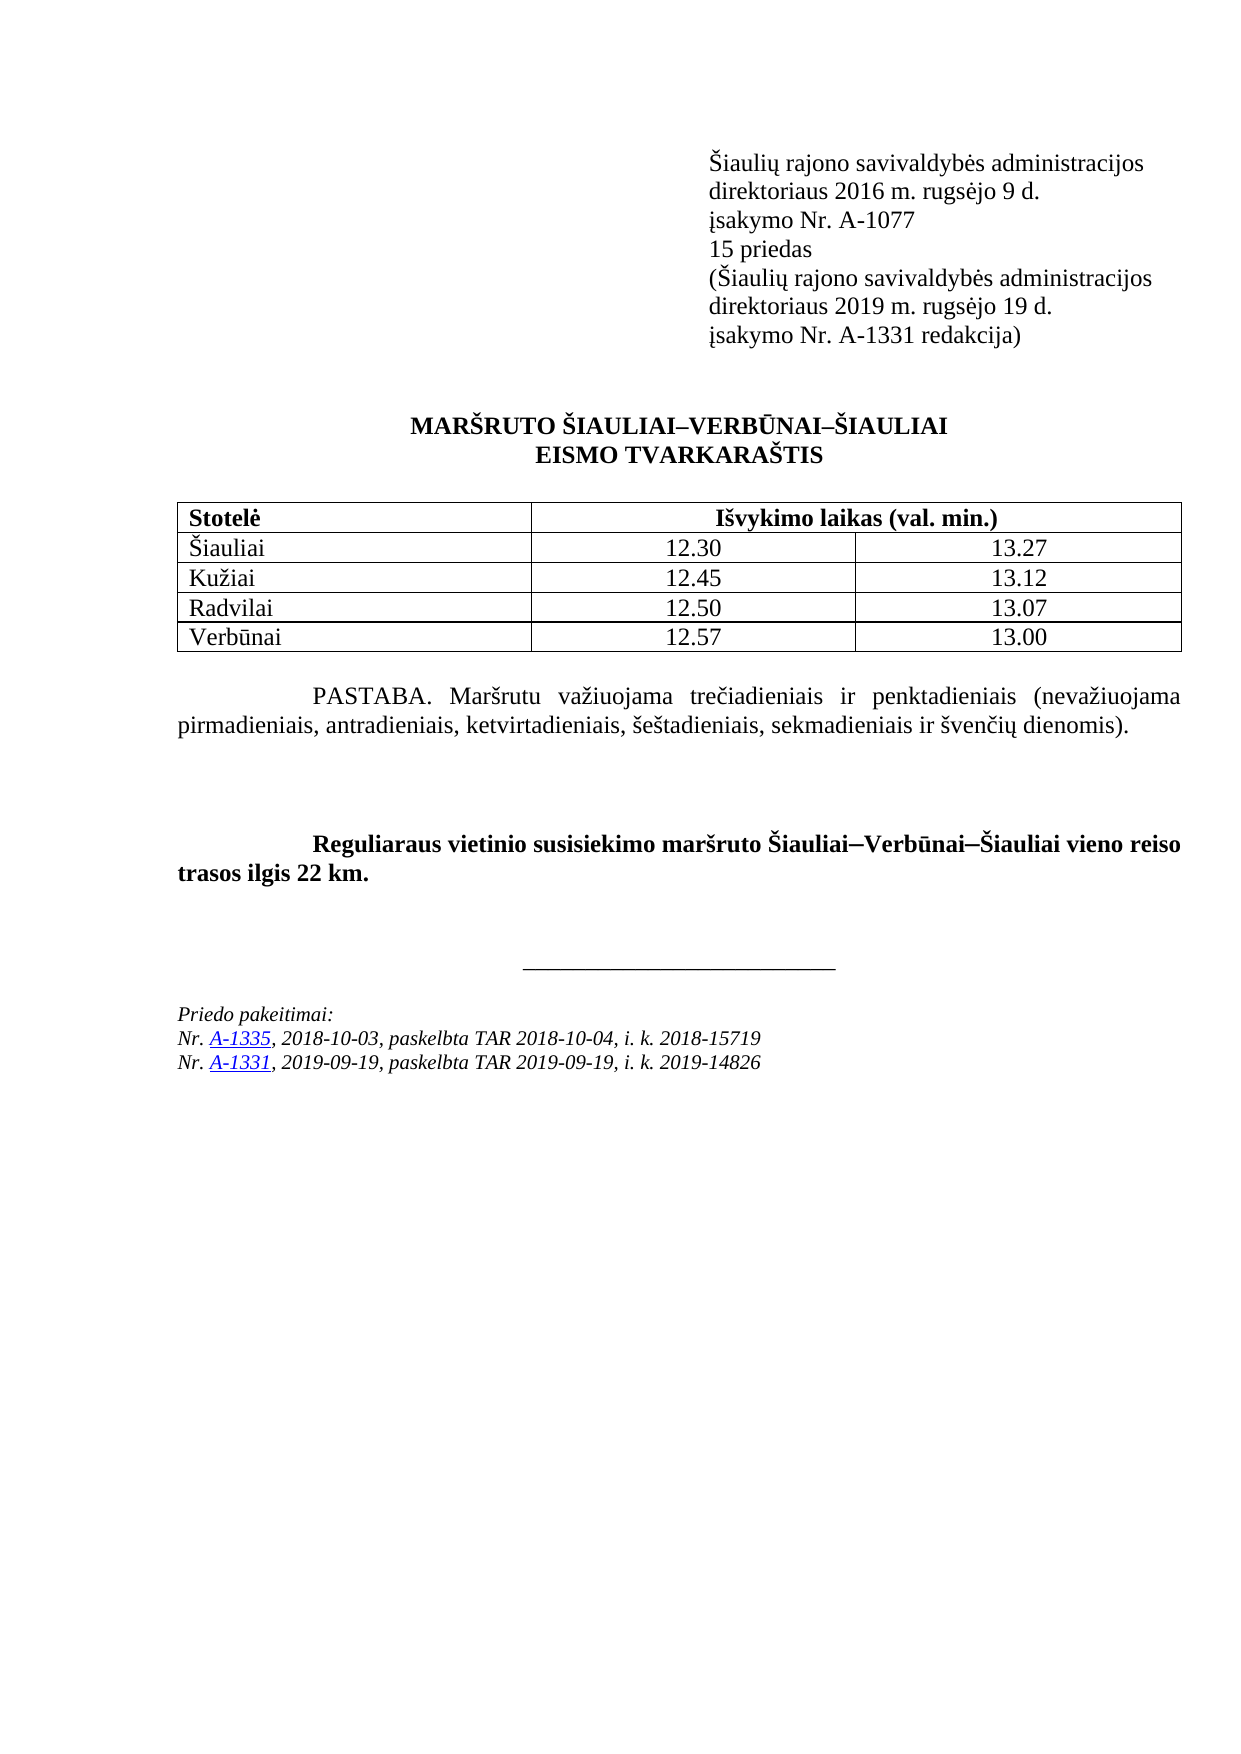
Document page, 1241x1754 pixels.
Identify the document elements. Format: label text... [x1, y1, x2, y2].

text 15 priedas [709, 234, 1181, 263]
table_cell 12.30 [532, 533, 855, 562]
text (Šiaulių rajono savivaldybės administracijos [709, 263, 1181, 291]
text MARŠRUTO ŠIAULIAI–VERBŪNAI–ŠIAULIAI [177, 411, 1181, 440]
table_cell Verbūnai [178, 623, 531, 651]
table_cell 13.00 [856, 623, 1181, 651]
text _________________________ [177, 944, 1181, 973]
text Priedo pakeitimai: [177, 1002, 1181, 1026]
text įsakymo Nr. A-1077 [709, 205, 1181, 234]
table_cell 12.45 [532, 563, 855, 592]
text Reguliaraus vietinio susisiekimo maršruto Šiauliai–Verbūnai–Šiauliai vieno reiso trasos ilgis 22 km. [177, 825, 1181, 887]
text Nr. A-1335, 2018-10-03, paskelbta TAR 2018-10-04, i. k. 2018-15719 [177, 1026, 1181, 1050]
text direktoriaus 2016 m. rugsėjo 9 d. [709, 176, 1181, 205]
table_cell 12.57 [532, 623, 855, 651]
table_header Stotelė [178, 503, 531, 532]
text Šiaulių rajono savivaldybės administracijos [709, 148, 1181, 176]
text EISMO TVARKARAŠTIS [177, 440, 1181, 469]
table_cell 12.50 [532, 593, 855, 621]
text Nr. A-1331, 2019-09-19, paskelbta TAR 2019-09-19, i. k. 2019-14826 [177, 1050, 1181, 1074]
text PASTABA. Maršrutu važiuojama trečiadieniais ir penktadieniais (nevažiuojama pirmadieniais, antradieniais, ketvirtadieniais, šeštadieniais, sekmadieniais ir švenčių dienomis). [177, 681, 1181, 738]
table_header Išvykimo laikas (val. min.) [532, 503, 1181, 532]
table_cell 13.12 [856, 563, 1181, 592]
table_cell 13.07 [856, 593, 1181, 621]
table_cell 13.27 [856, 533, 1181, 562]
text direktoriaus 2019 m. rugsėjo 19 d. [709, 291, 1181, 320]
table_cell Šiauliai [178, 533, 531, 562]
text įsakymo Nr. A-1331 redakcija) [709, 320, 1181, 349]
table_cell Kužiai [178, 563, 531, 592]
table_cell Radvilai [178, 593, 531, 621]
